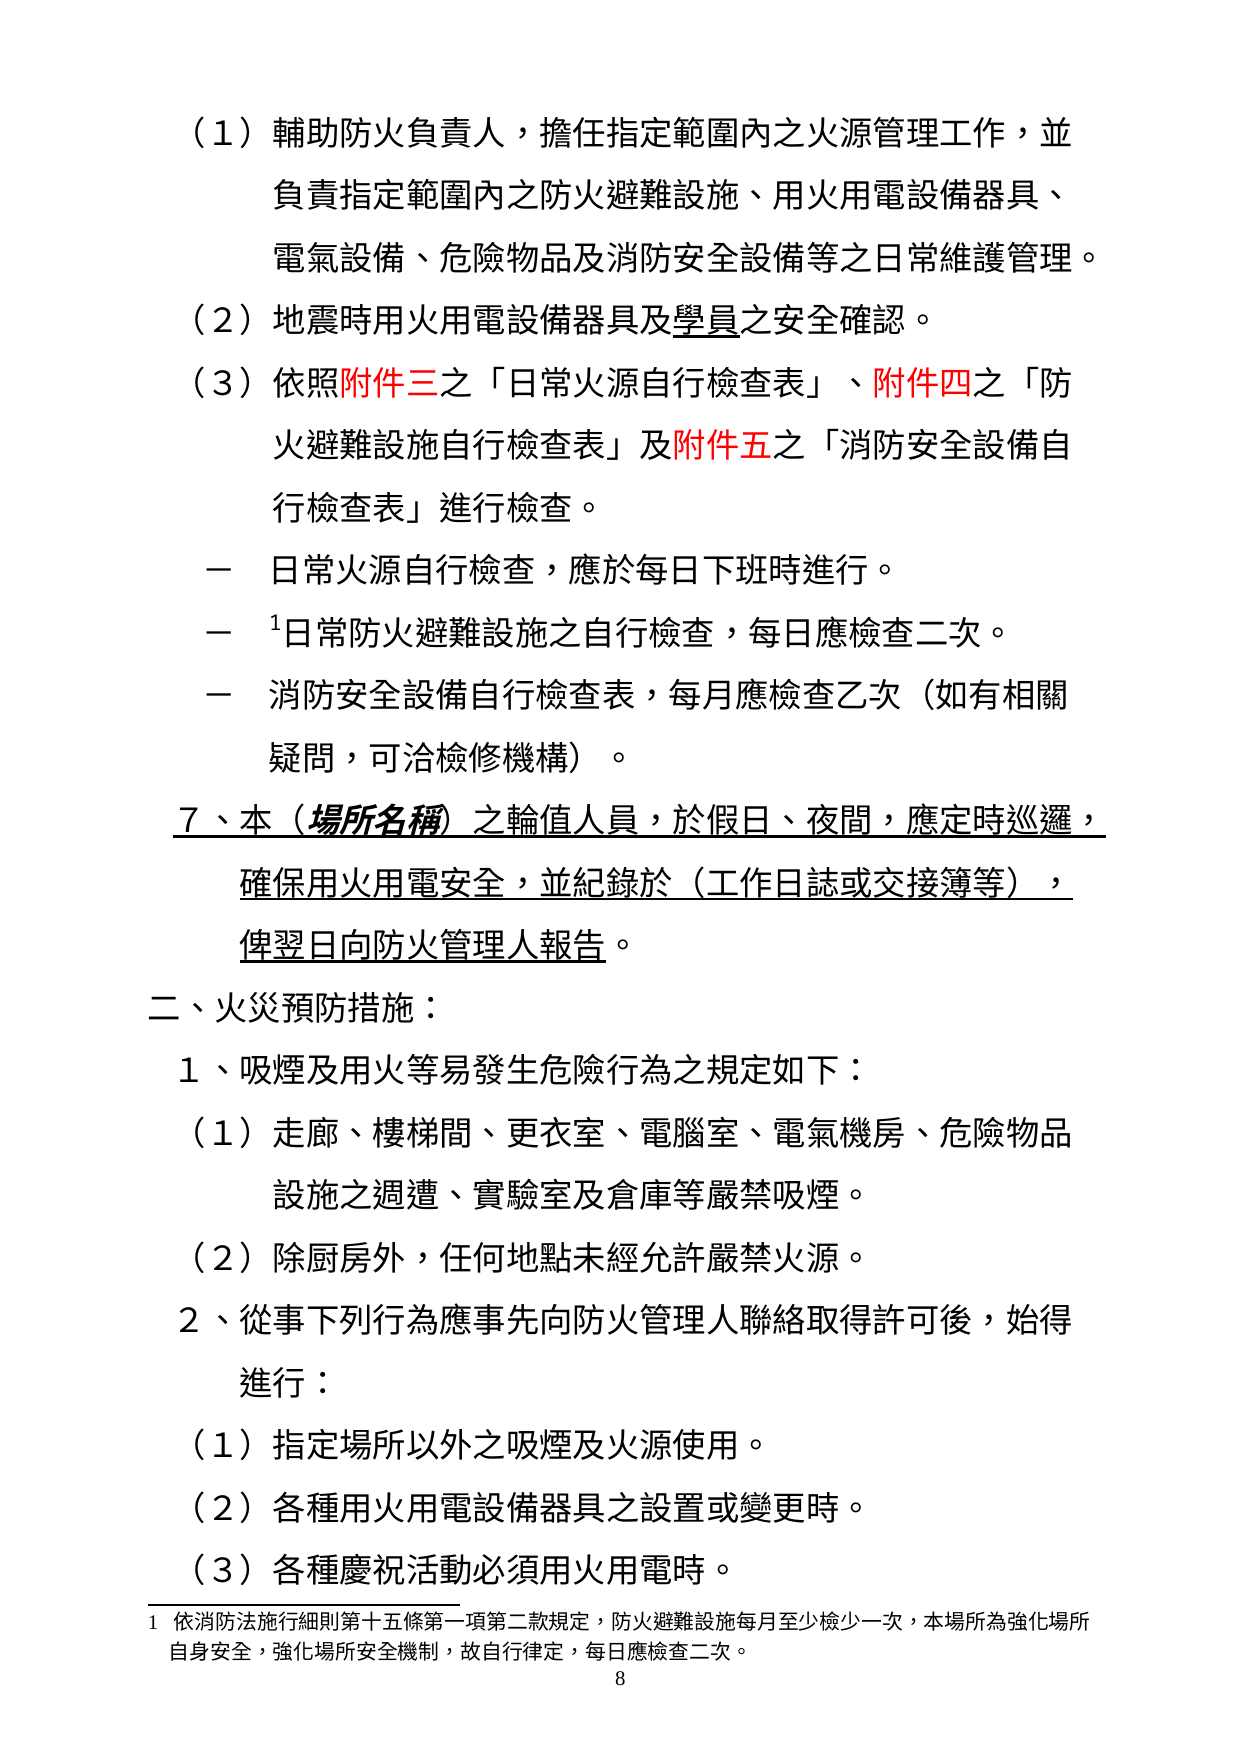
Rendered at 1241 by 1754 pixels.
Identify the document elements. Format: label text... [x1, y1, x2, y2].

text （２）地震時用火用電設備器具及學員之安全確認。 [173, 276, 1092, 339]
text （２）除厨房外，任何地點未經允許嚴禁火源。 [173, 1214, 1092, 1276]
text （１）走廊、樓梯間、更衣室、電腦室、電氣機房、危險物品設施之週遭、實驗室及倉庫等嚴禁吸煙。 [173, 1089, 1092, 1214]
text － 日常防火避難設施之自行檢查，每日應檢查二次。 [168, 589, 1092, 651]
text － 日常火源自行檢查，應於每日下班時進行。 [168, 526, 1092, 589]
text ７、本（場所名稱）之輪值人員，於假日、夜間，應定時巡邏，確保用火用電安全，並紀錄於（工作日誌或交接簿等），俾翌日向防火管理人報告。 [173, 838, 1092, 964]
text ７、本（場所名稱）之輪值人員，於假日、夜間，應定時巡邏，確保用火用電安全，並紀錄於（工作日誌或交接簿等），俾翌日向防火管理人報告。 [173, 776, 1092, 835]
text （１）輔助防火負責人，擔任指定範圍內之火源管理工作，並負責指定範圍內之防火避難設施、用火用電設備器具、電氣設備、危險物品及消防安全設備等之日常維護管理。 [173, 89, 1092, 276]
text （３）各種慶祝活動必須用火用電時。 [173, 1526, 1092, 1589]
text 依消防法施行細則第十五條第一項第二款規定，防火避難設施每月至少檢少一次，本場所為強化場所自身安全，強化場所安全機制，故自行律定，每日應檢查二次。 [148, 1605, 1092, 1665]
text （２）各種用火用電設備器具之設置或變更時。 [173, 1464, 1092, 1526]
text （１）指定場所以外之吸煙及火源使用。 [173, 1401, 1092, 1464]
text － 消防安全設備自行檢查表，每月應檢查乙次（如有相關疑問，可洽檢修機構）。 [168, 651, 1092, 776]
text １、吸煙及用火等易發生危險行為之規定如下： [173, 1026, 1092, 1089]
text 二、火災預防措施： [148, 964, 1092, 1026]
text ２、從事下列行為應事先向防火管理人聯絡取得許可後，始得進行： [173, 1276, 1092, 1401]
text （３）依照附件三之「日常火源自行檢查表」、附件四之「防火避難設施自行檢查表」及附件五之「消防安全設備自行檢查表」進行檢查。 [173, 339, 1092, 526]
